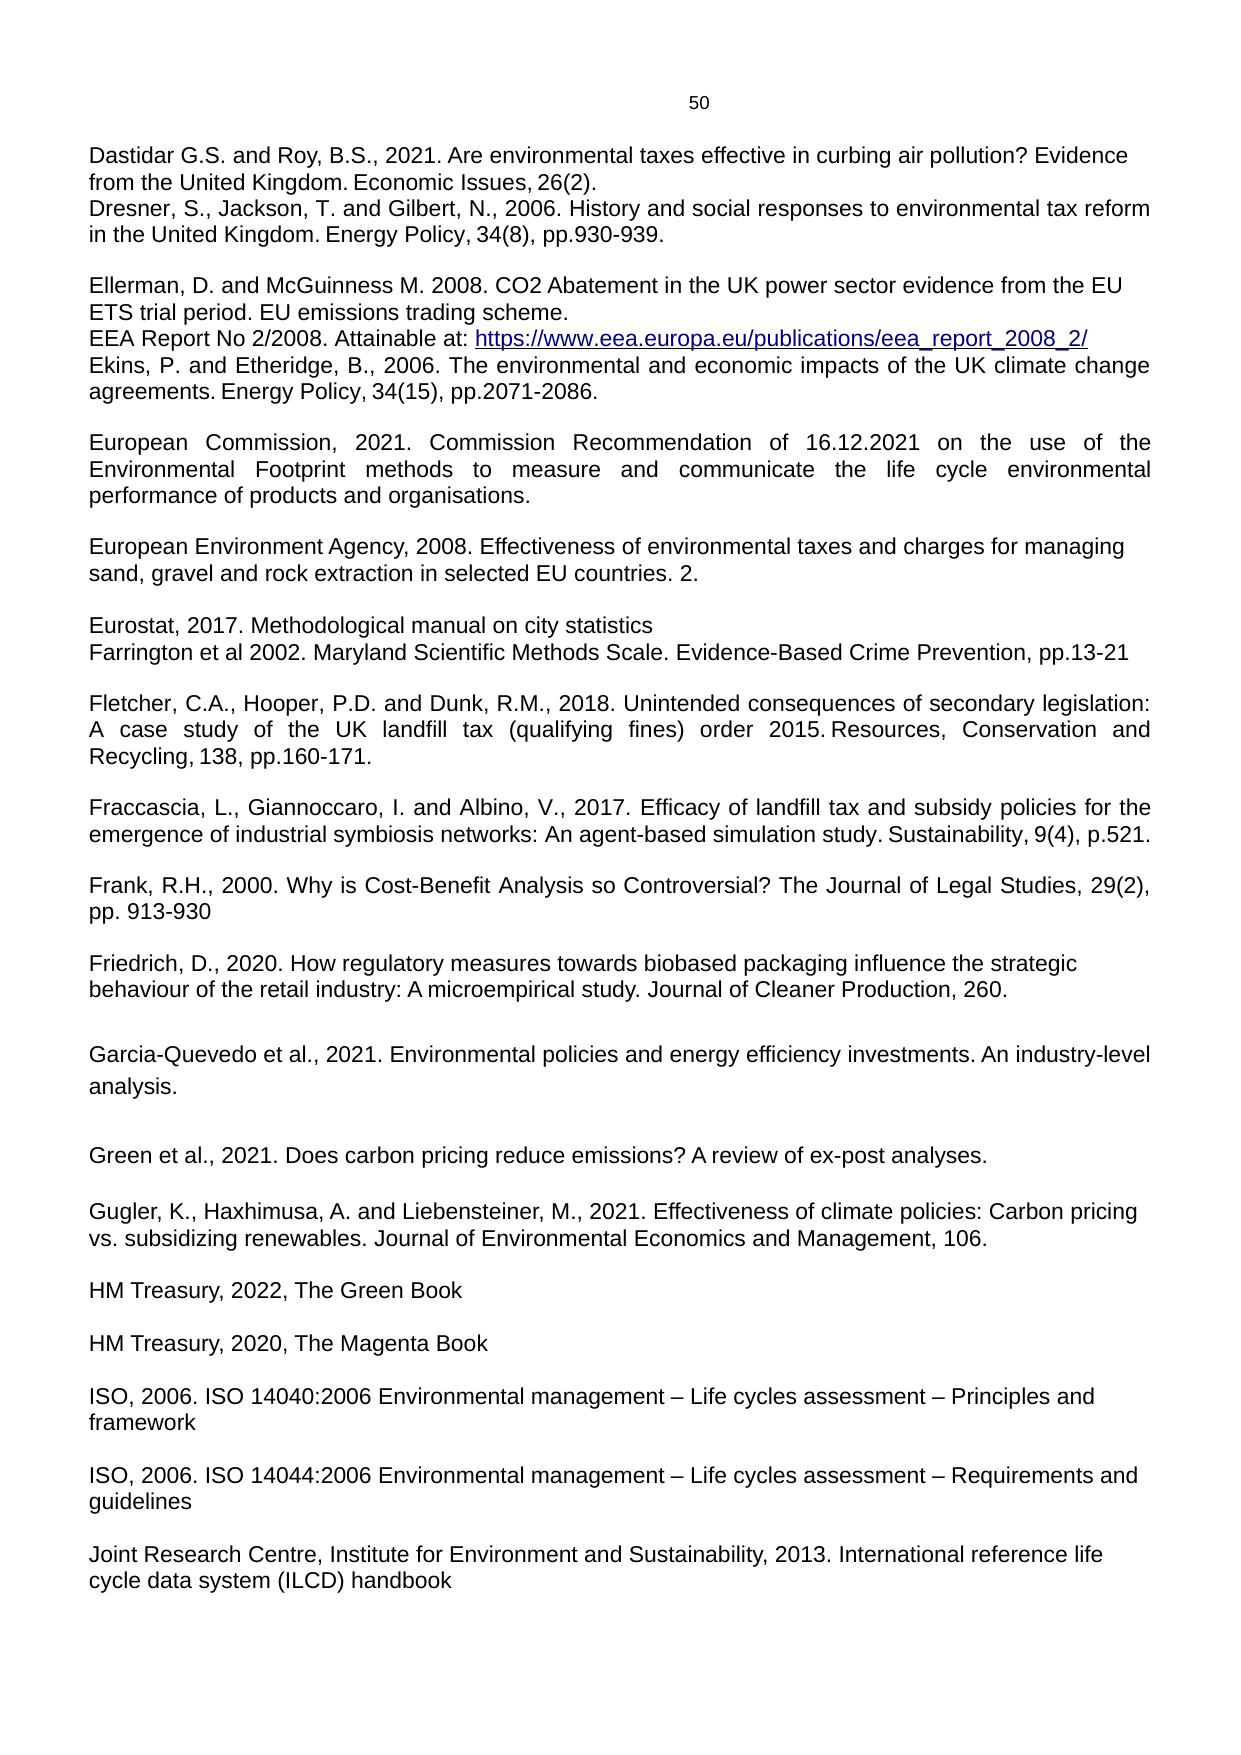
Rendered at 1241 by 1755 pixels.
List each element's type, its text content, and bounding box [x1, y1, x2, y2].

text Gugler, K., Haxhimusa, A. and Liebensteiner, M., 2021. Effectiveness of climate policies: Carbon pricing vs. subsidizing renewables. Journal of Environmental Economics and Management, 106. [89, 1198, 1152, 1251]
text HM Treasury, 2022, The Green Book [89, 1277, 1152, 1304]
text Frank, R.H., 2000. Why is Cost-Benefit Analysis so Controversial? The Journal of Legal Studies, 29(2), pp. 913-930 [89, 872, 1152, 924]
list Green et al., 2021. Does carbon pricing reduce emissions? A review of ex-post analyses. [89, 1142, 1152, 1168]
text Friedrich, D., 2020. How regulatory measures towards biobased packaging influence the strategic behaviour of the retail industry: A microempirical study. Journal of Cleaner Production, 260. [89, 949, 1152, 1002]
text Fraccascia, L., Giannoccaro, I. and Albino, V., 2017. Efficacy of landfill tax and subsidy policies for the emergence of industrial symbiosis networks: An agent-based simulation study. Sustainability, 9(4), p.521. [89, 794, 1152, 847]
text European Environment Agency, 2008. Effectiveness of environmental taxes and charges for managing sand, gravel and rock extraction in selected EU countries. 2. [89, 533, 1152, 586]
text Dastidar G.S. and Roy, B.S., 2021. Are environmental taxes effective in curbing air pollution? Evidence from the United Kingdom. Economic Issues, 26(2). [89, 142, 1152, 195]
text EEA Report No 2/2008. Attainable at: https://www.eea.europa.eu/publications/eea_report_2008_2/ [89, 325, 1152, 352]
text Farrington et al 2002. Maryland Scientific Methods Scale. Evidence-Based Crime Prevention, pp.13-21 [89, 639, 1152, 665]
text Dresner, S., Jackson, T. and Gilbert, N., 2006. History and social responses to environmental tax reform in the United Kingdom. Energy Policy, 34(8), pp.930-939. [89, 195, 1152, 247]
text HM Treasury, 2020, The Magenta Book [89, 1330, 1152, 1356]
text Joint Research Centre, Institute for Environment and Sustainability, 2013. International reference life cycle data system (ILCD) handbook [89, 1541, 1152, 1594]
text ISO, 2006. ISO 14040:2006 Environmental management – Life cycles assessment – Principles and framework [89, 1383, 1152, 1436]
text Ellerman, D. and McGuinness M. 2008. CO2 Abatement in the UK power sector evidence from the EU ETS trial period. EU emissions trading scheme. [89, 272, 1152, 325]
text ISO, 2006. ISO 14044:2006 Environmental management – Life cycles assessment – Requirements and guidelines [89, 1462, 1152, 1514]
text Fletcher, C.A., Hooper, P.D. and Dunk, R.M., 2018. Unintended consequences of secondary legislation: A case study of the UK landfill tax (qualifying fines) order 2015. Resources, Conservation and Recycling, 138, pp.160-171. [89, 690, 1152, 769]
list Garcia-Quevedo et al., 2021. Environmental policies and energy efficiency investments. An industry-level analysis. [89, 1041, 1152, 1099]
text Ekins, P. and Etheridge, B., 2006. The environmental and economic impacts of the UK climate change agreements. Energy Policy, 34(15), pp.2071-2086. [89, 352, 1152, 404]
text Eurostat, 2017. Methodological manual on city statistics [89, 612, 1152, 639]
text European Commission, 2021. Commission Recommendation of 16.12.2021 on the use of the Environmental Footprint methods to measure and communicate the life cycle environmental performance of products and organisations. [89, 429, 1152, 508]
